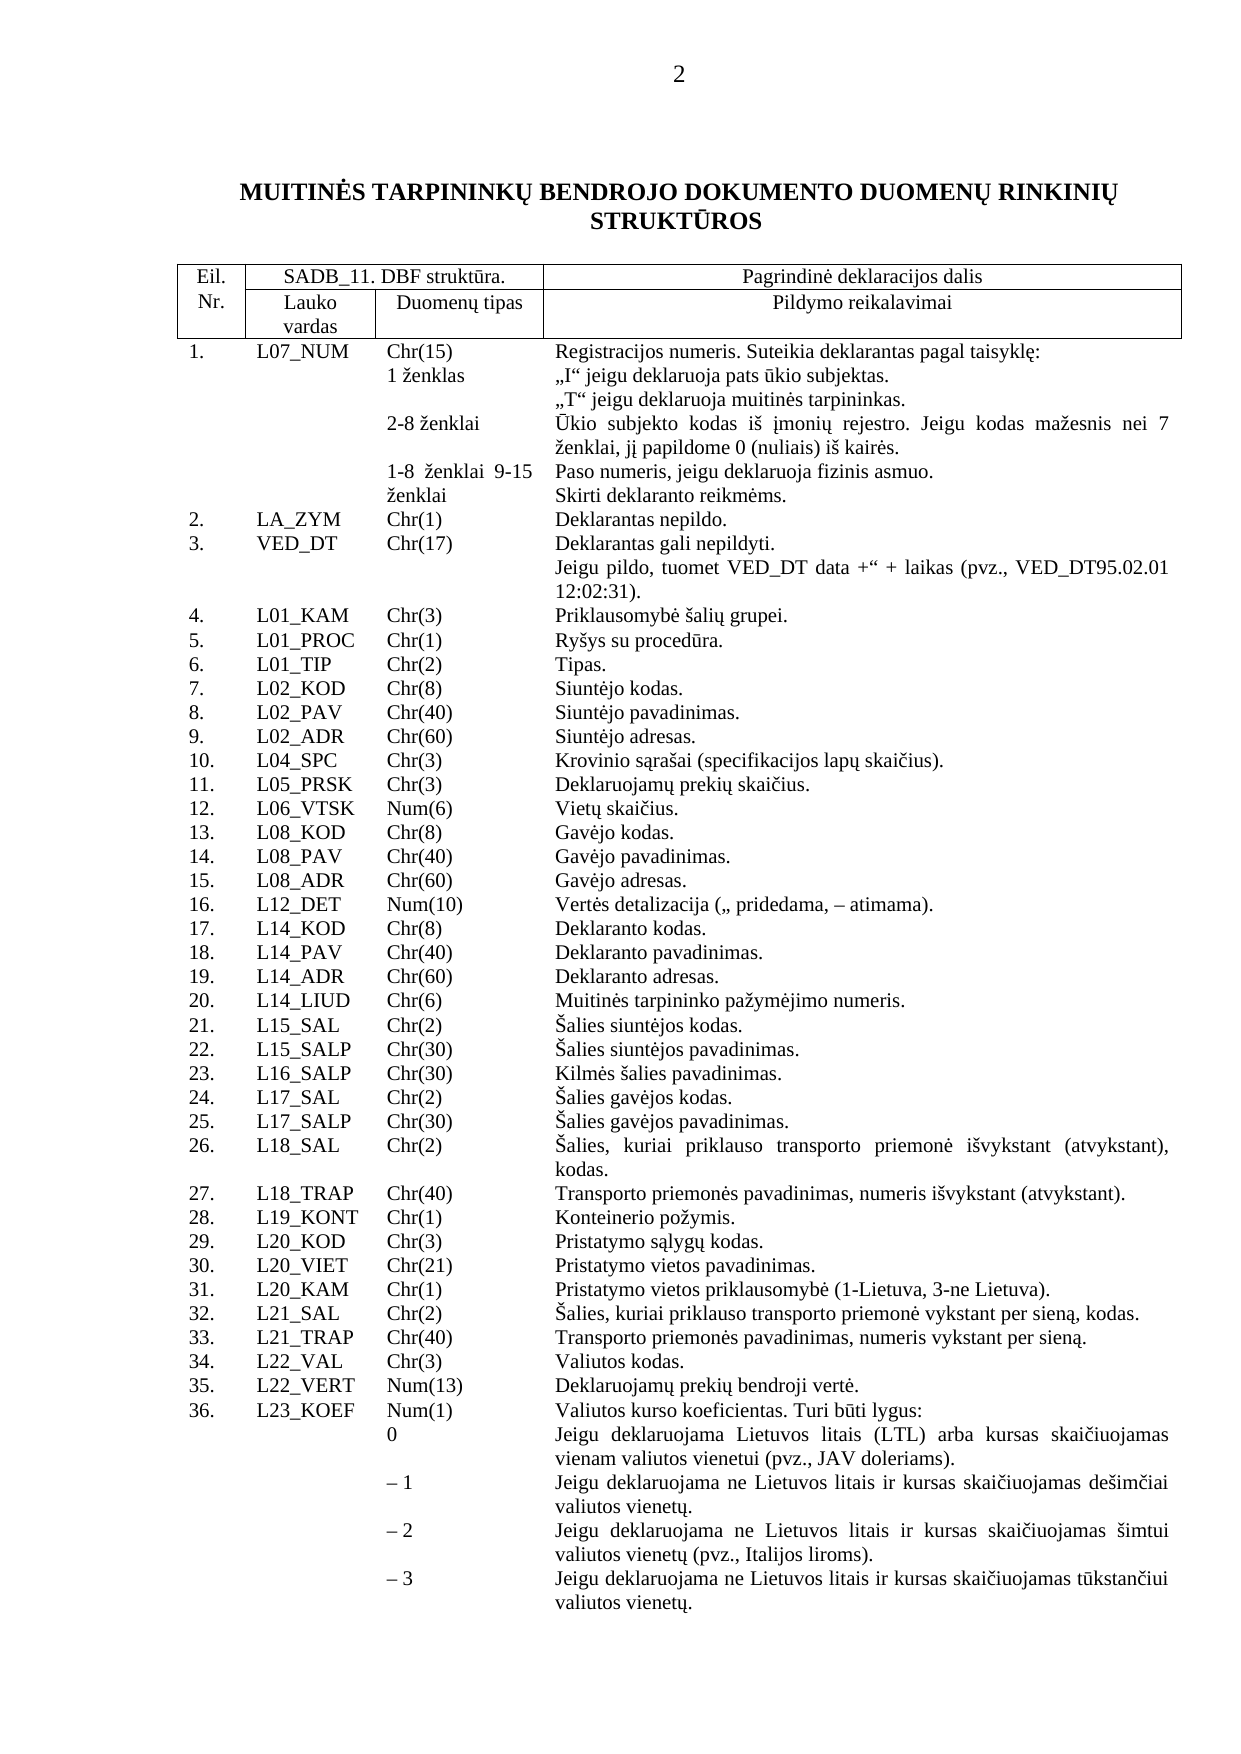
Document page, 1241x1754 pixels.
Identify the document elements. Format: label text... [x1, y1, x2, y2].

table_cell 30. [177, 1253, 245, 1277]
table_cell 28. [177, 1205, 245, 1229]
table_cell Chr(21) [375, 1253, 544, 1277]
table_cell 14. [177, 844, 245, 868]
table_cell L15_SAL [245, 1013, 375, 1037]
table_cell Transporto priemonės pavadinimas, numeris išvykstant (atvykstant). [544, 1181, 1181, 1205]
table_cell LA_ZYM [245, 507, 375, 531]
table_cell Valiutos kodas. [544, 1349, 1181, 1373]
table_cell Chr(2) [375, 1133, 544, 1181]
table_cell Chr(1) [375, 628, 544, 652]
table_cell Chr(2) [375, 1085, 544, 1109]
table_cell Chr(3) [375, 772, 544, 796]
table_cell 25. [177, 1109, 245, 1133]
table_cell 27. [177, 1181, 245, 1205]
table_cell Num(1) 0 – 1 – 2 – 3 [375, 1398, 544, 1614]
table_cell L17_SALP [245, 1109, 375, 1133]
table_cell Chr(60) [375, 724, 544, 748]
table_cell Chr(3) [375, 604, 544, 627]
table_cell Vietų skaičius. [544, 796, 1181, 820]
table_cell Num(6) [375, 796, 544, 820]
table_cell Chr(1) [375, 507, 544, 531]
table_cell 16. [177, 892, 245, 916]
table_cell L02_KOD [245, 676, 375, 700]
table_cell 19. [177, 964, 245, 988]
table_cell L06_VTSK [245, 796, 375, 820]
table_cell 26. [177, 1133, 245, 1181]
table_cell L16_SALP [245, 1061, 375, 1085]
table_cell 22. [177, 1037, 245, 1061]
text MUITINĖS TARPININKŲ BENDROJO DOKUMENTO DUOMENŲ RINKINIŲ STRUKTŪROS [177, 177, 1181, 235]
table_cell Gavėjo kodas. [544, 820, 1181, 844]
table_cell L18_SAL [245, 1133, 375, 1181]
table_cell Konteinerio požymis. [544, 1205, 1181, 1229]
table_cell L14_PAV [245, 940, 375, 964]
table_cell Chr(30) [375, 1037, 544, 1061]
table_cell L01_KAM [245, 604, 375, 627]
table_cell Chr(3) [375, 1349, 544, 1373]
table_cell L05_PRSK [245, 772, 375, 796]
table_cell 8. [177, 700, 245, 724]
table_cell Muitinės tarpininko pažymėjimo numeris. [544, 989, 1181, 1012]
table_cell 2. [177, 507, 245, 531]
table_cell Deklaranto pavadinimas. [544, 940, 1181, 964]
table_cell 15. [177, 868, 245, 892]
table_cell 23. [177, 1061, 245, 1085]
table_cell 6. [177, 652, 245, 676]
table_cell Valiutos kurso koeficientas. Turi būti lygus: Jeigu deklaruojama Lietuvos litais (LTL) arba kursas skaičiuojamas vienam valiutos vienetui (pvz., JAV doleriams). Jeigu deklaruojama ne Lietuvos litais ir kursas skaičiuojamas dešimčiai valiutos vienetų. Jeigu deklaruojama ne Lietuvos litais ir kursas skaičiuojamas šimtui valiutos vienetų (pvz., Italijos liroms). Jeigu deklaruojama ne Lietuvos litais ir kursas skaičiuojamas tūkstančiui valiutos vienetų. [544, 1398, 1181, 1614]
table_cell L14_ADR [245, 964, 375, 988]
table_header Pagrindinė deklaracijos dalis [544, 265, 1181, 288]
table_cell Chr(1) [375, 1205, 544, 1229]
table_cell L12_DET [245, 892, 375, 916]
table_cell Chr(2) [375, 652, 544, 676]
table_cell Chr(40) [375, 844, 544, 868]
table_cell Chr(2) [375, 1301, 544, 1325]
table_cell Chr(8) [375, 820, 544, 844]
table_cell Deklarantas gali nepildyti. Jeigu pildo, tuomet VED_DT data +“ + laikas (pvz., VED_DT95.02.01 12:02:31). [544, 531, 1181, 603]
table_cell L20_VIET [245, 1253, 375, 1277]
table_cell Deklaruojamų prekių bendroji vertė. [544, 1374, 1181, 1397]
table_cell L01_PROC [245, 628, 375, 652]
table_cell Šalies siuntėjos kodas. [544, 1013, 1181, 1037]
table_cell Šalies gavėjos pavadinimas. [544, 1109, 1181, 1133]
table_cell Pildymo reikalavimai [544, 290, 1181, 338]
table_cell VED_DT [245, 531, 375, 603]
table_cell Pristatymo vietos pavadinimas. [544, 1253, 1181, 1277]
table_cell 3. [177, 531, 245, 603]
table_cell 34. [177, 1349, 245, 1373]
table_cell 17. [177, 916, 245, 940]
table_cell Chr(40) [375, 940, 544, 964]
table_cell 13. [177, 820, 245, 844]
table_cell L04_SPC [245, 748, 375, 772]
table_cell Lauko vardas [246, 290, 375, 338]
table_cell Pristatymo sąlygų kodas. [544, 1229, 1181, 1253]
table_cell Chr(6) [375, 989, 544, 1012]
table_cell Chr(17) [375, 531, 544, 603]
table_cell Priklausomybė šalių grupei. [544, 604, 1181, 627]
table_cell Chr(8) [375, 916, 544, 940]
table_cell 24. [177, 1085, 245, 1109]
table_cell Šalies gavėjos kodas. [544, 1085, 1181, 1109]
table_cell 9. [177, 724, 245, 748]
table_cell Chr(3) [375, 1229, 544, 1253]
table_cell Šalies, kuriai priklauso transporto priemonė išvykstant (atvykstant), kodas. [544, 1133, 1181, 1181]
table_cell Chr(40) [375, 1181, 544, 1205]
table_cell Deklaranto kodas. [544, 916, 1181, 940]
table_cell L08_ADR [245, 868, 375, 892]
table_cell Chr(3) [375, 748, 544, 772]
table_cell Chr(40) [375, 1325, 544, 1349]
table_cell Num(10) [375, 892, 544, 916]
table_cell L22_VAL [245, 1349, 375, 1373]
table_cell L02_PAV [245, 700, 375, 724]
table_cell Šalies, kuriai priklauso transporto priemonė vykstant per sieną, kodas. [544, 1301, 1181, 1325]
table_cell Siuntėjo adresas. [544, 724, 1181, 748]
table_cell Chr(60) [375, 964, 544, 988]
table_cell Deklaruojamų prekių skaičius. [544, 772, 1181, 796]
table_cell L23_KOEF [245, 1398, 375, 1614]
table_cell Transporto priemonės pavadinimas, numeris vykstant per sieną. [544, 1325, 1181, 1349]
table_header SADB_11. DBF struktūra. [246, 265, 543, 288]
table_cell Vertės detalizacija („ pridedama, – atimama). [544, 892, 1181, 916]
table_cell Gavėjo pavadinimas. [544, 844, 1181, 868]
table_cell 11. [177, 772, 245, 796]
table_cell L19_KONT [245, 1205, 375, 1229]
table_cell 4. [177, 604, 245, 627]
table_cell Num(13) [375, 1374, 544, 1397]
table_cell Chr(30) [375, 1061, 544, 1085]
table_cell L21_SAL [245, 1301, 375, 1325]
table_cell Duomenų tipas [376, 290, 543, 338]
table_cell Chr(15) 1 ženklas 2-8 ženklai 1-8 ženklai 9-15 ženklai [375, 339, 544, 507]
table_cell 7. [177, 676, 245, 700]
table_cell L02_ADR [245, 724, 375, 748]
table_cell 1. [177, 339, 245, 507]
table_cell 35. [177, 1374, 245, 1397]
table_cell Chr(1) [375, 1277, 544, 1301]
table_cell L08_PAV [245, 844, 375, 868]
table_cell Chr(2) [375, 1013, 544, 1037]
table_cell 5. [177, 628, 245, 652]
table_cell 10. [177, 748, 245, 772]
table_cell L20_KOD [245, 1229, 375, 1253]
table_cell Siuntėjo pavadinimas. [544, 700, 1181, 724]
table_cell L18_TRAP [245, 1181, 375, 1205]
table_cell Gavėjo adresas. [544, 868, 1181, 892]
table_cell 36. [177, 1398, 245, 1614]
table_cell L20_KAM [245, 1277, 375, 1301]
table_cell Ryšys su procedūra. [544, 628, 1181, 652]
table_cell Pristatymo vietos priklausomybė (1-Lietuva, 3-ne Lietuva). [544, 1277, 1181, 1301]
table_cell 20. [177, 989, 245, 1012]
table_cell 12. [177, 796, 245, 820]
table_header Eil. Nr. [178, 265, 245, 338]
table_cell 29. [177, 1229, 245, 1253]
table_cell 33. [177, 1325, 245, 1349]
table_cell 31. [177, 1277, 245, 1301]
table_cell Chr(60) [375, 868, 544, 892]
table_cell Chr(30) [375, 1109, 544, 1133]
table_cell L15_SALP [245, 1037, 375, 1061]
table_cell Siuntėjo kodas. [544, 676, 1181, 700]
table_cell L21_TRAP [245, 1325, 375, 1349]
table_cell Deklarantas nepildo. [544, 507, 1181, 531]
table_cell 18. [177, 940, 245, 964]
table_cell Krovinio sąrašai (specifikacijos lapų skaičius). [544, 748, 1181, 772]
table_cell Registracijos numeris. Suteikia deklarantas pagal taisyklę: „I“ jeigu deklaruoja pats ūkio subjektas. „T“ jeigu deklaruoja muitinės tarpininkas. Ūkio subjekto kodas iš įmonių rejestro. Jeigu kodas mažesnis nei 7 ženklai, jį papildome 0 (nuliais) iš kairės. Paso numeris, jeigu deklaruoja fizinis asmuo. Skirti deklaranto reikmėms. [544, 339, 1181, 507]
table_cell Chr(8) [375, 676, 544, 700]
table_cell Deklaranto adresas. [544, 964, 1181, 988]
table_cell L22_VERT [245, 1374, 375, 1397]
table_cell Šalies siuntėjos pavadinimas. [544, 1037, 1181, 1061]
table_cell Kilmės šalies pavadinimas. [544, 1061, 1181, 1085]
table_cell 21. [177, 1013, 245, 1037]
table_cell 32. [177, 1301, 245, 1325]
table_cell L07_NUM [245, 339, 375, 507]
table_cell L08_KOD [245, 820, 375, 844]
table_cell L14_KOD [245, 916, 375, 940]
table_cell L17_SAL [245, 1085, 375, 1109]
table_cell Chr(40) [375, 700, 544, 724]
table_cell L14_LIUD [245, 989, 375, 1012]
table_cell L01_TIP [245, 652, 375, 676]
table_cell Tipas. [544, 652, 1181, 676]
